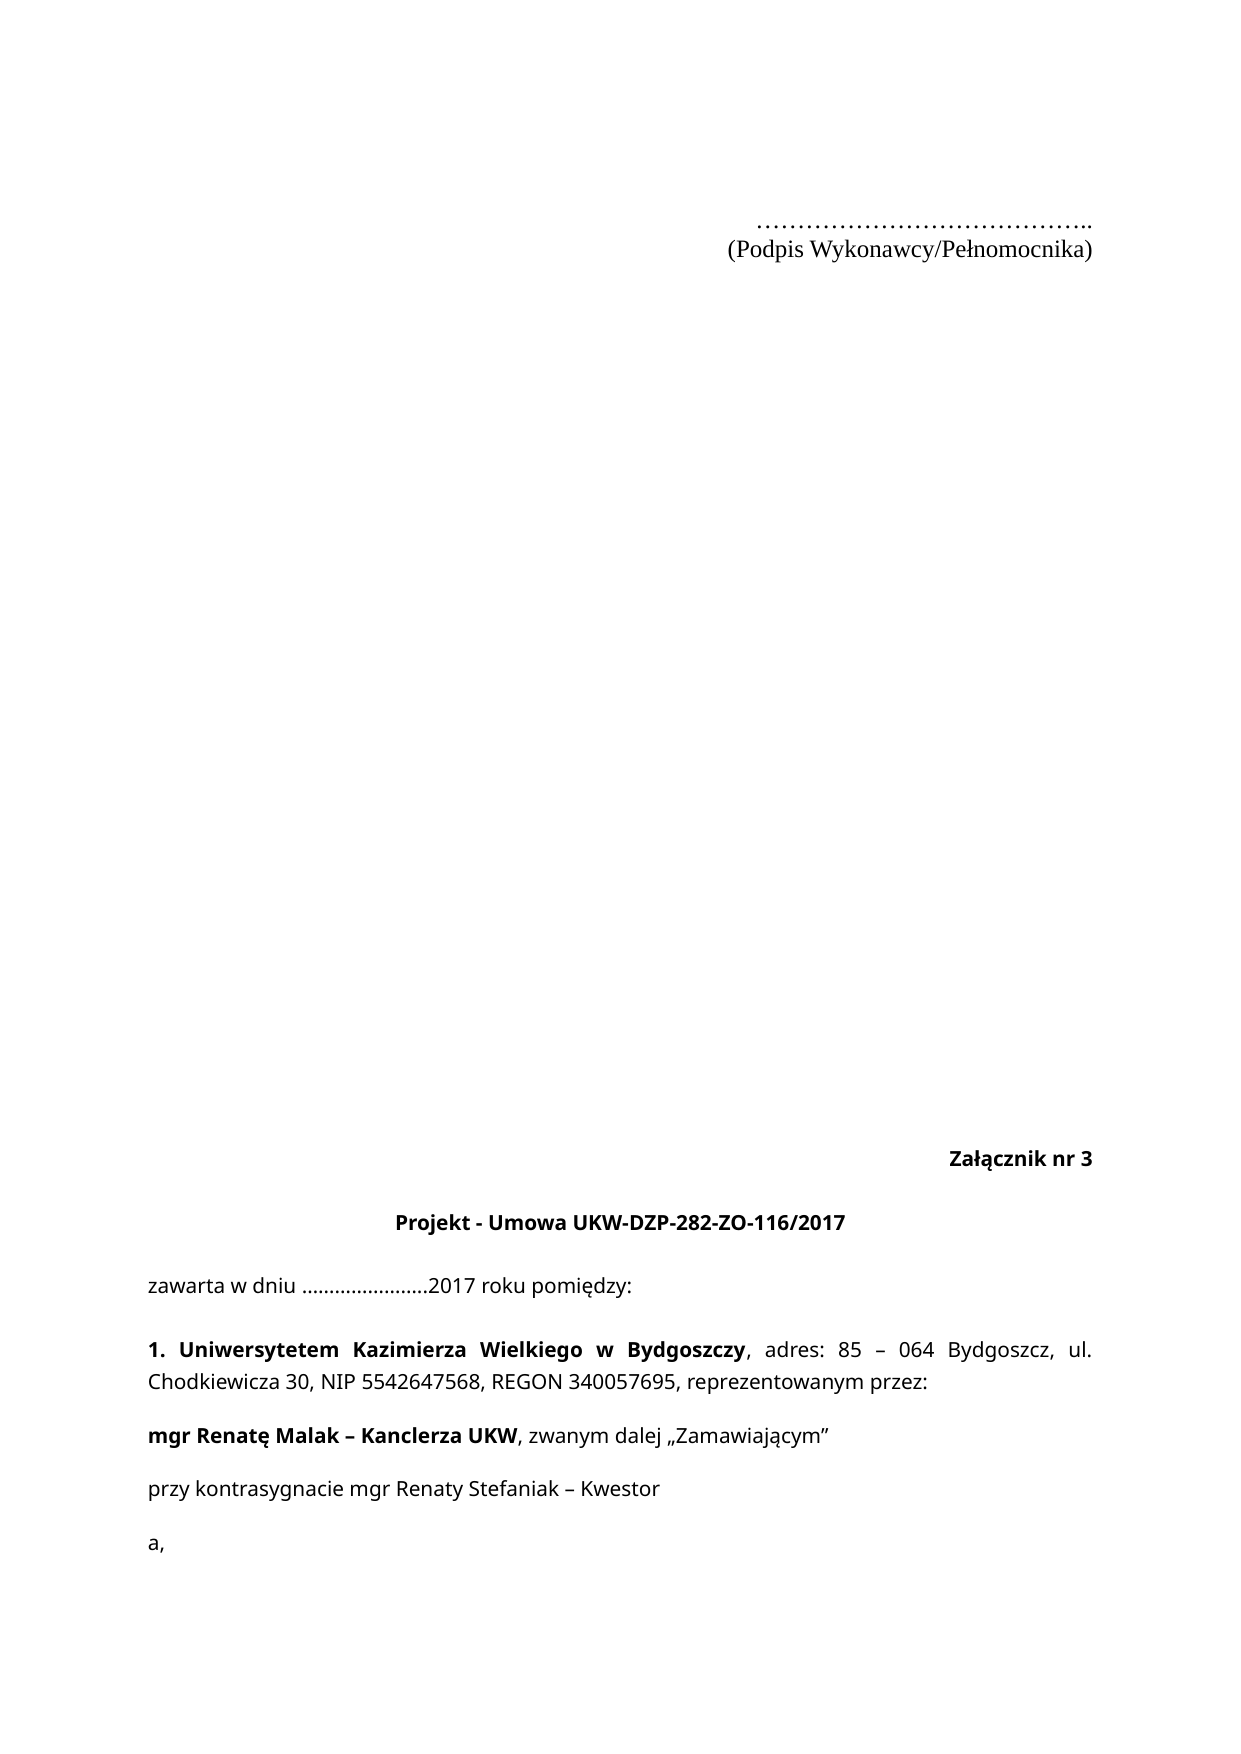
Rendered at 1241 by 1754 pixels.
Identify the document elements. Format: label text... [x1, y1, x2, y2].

text przy kontrasygnacie mgr Renaty Stefaniak – Kwestor [148, 1474, 1093, 1503]
text zawarta w dniu …………………..2017 roku pomiędzy: [148, 1271, 1093, 1300]
text Projekt - Umowa UKW-DZP-282-ZO-116/2017 [148, 1208, 1093, 1236]
text ………………………………….. [148, 205, 1093, 234]
text Załącznik nr 3 [148, 1144, 1093, 1173]
text 1. Uniwersytetem Kazimierza Wielkiego w Bydgoszczy, adres: 85 – 064 Bydgoszcz, ul. Chodkiewicza 30, NIP 5542647568, REGON 340057695, reprezentowanym przez: [148, 1335, 1093, 1396]
text (Podpis Wykonawcy/Pełnomocnika) [148, 234, 1093, 263]
text mgr Renatę Malak – Kanclerza UKW, zwanym dalej „Zamawiającym” [148, 1421, 1093, 1449]
text a, [148, 1528, 1093, 1556]
